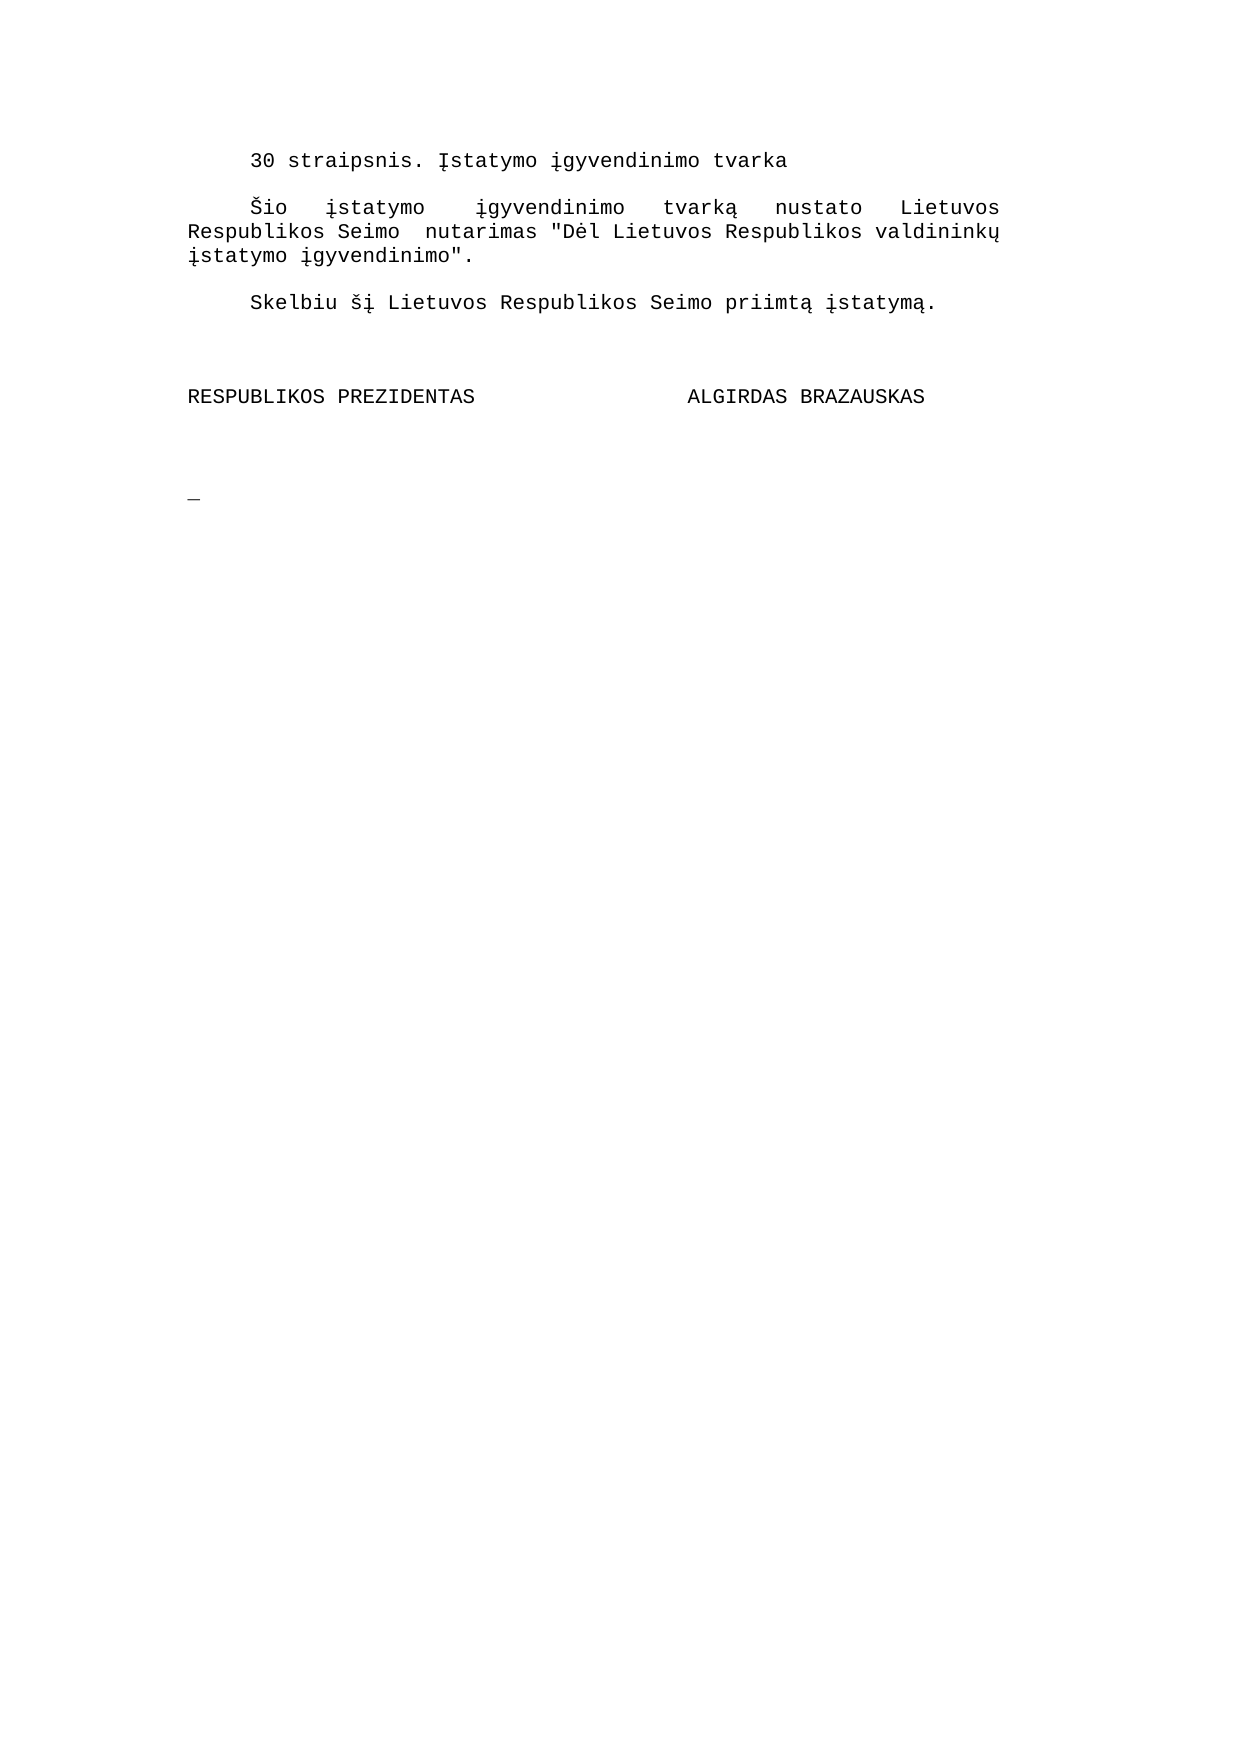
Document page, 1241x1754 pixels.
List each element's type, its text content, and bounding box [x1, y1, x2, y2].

text įstatymo įgyvendinimo". [187, 244, 1053, 268]
text _ [187, 481, 1053, 505]
text Skelbiu šį Lietuvos Respublikos Seimo priimtą įstatymą. [187, 292, 1053, 316]
text 30 straipsnis. Įstatymo įgyvendinimo tvarka [187, 150, 1053, 174]
text RESPUBLIKOS PREZIDENTAS ALGIRDAS BRAZAUSKAS [187, 386, 1053, 410]
text Respublikos Seimo nutarimas "Dėl Lietuvos Respublikos valdininkų [187, 221, 1053, 244]
text Šio įstatymo įgyvendinimo tvarką nustato Lietuvos [187, 197, 1053, 221]
